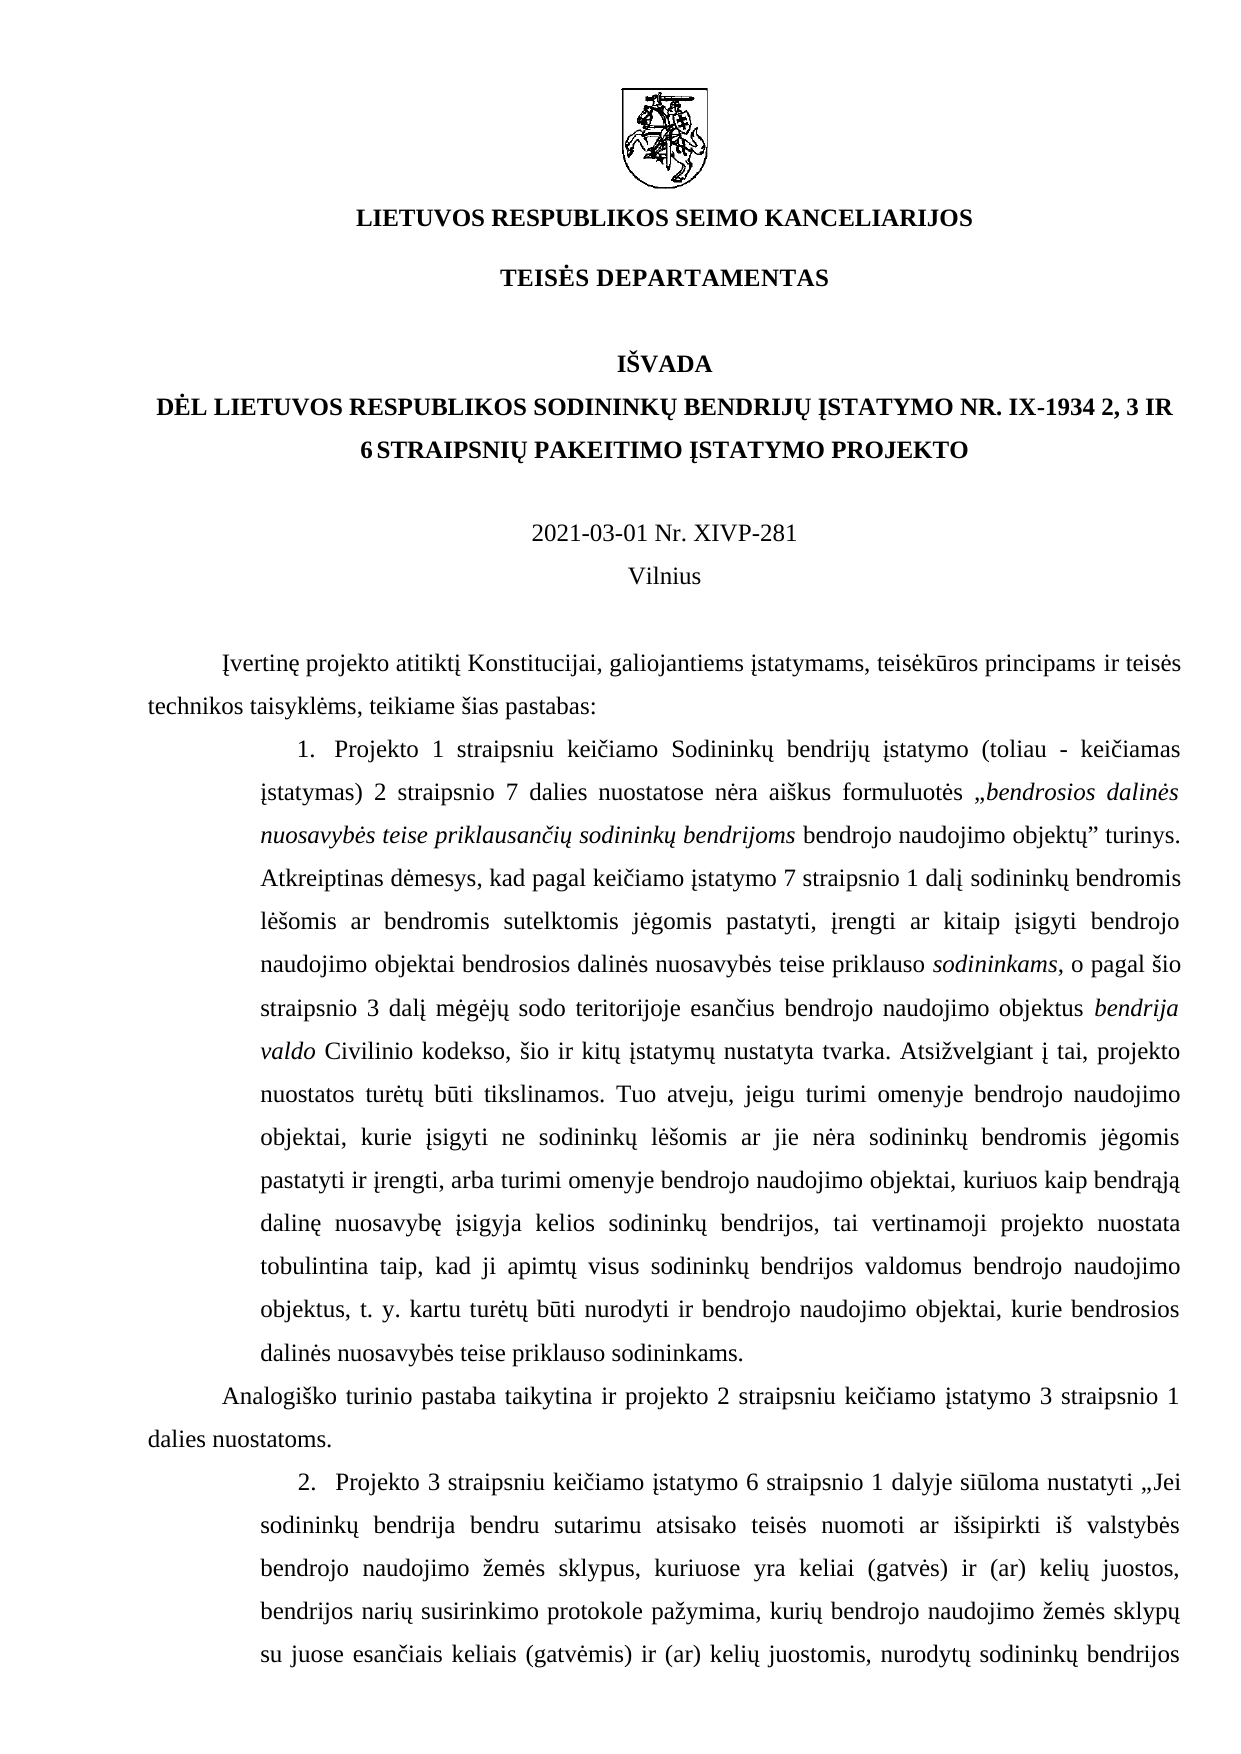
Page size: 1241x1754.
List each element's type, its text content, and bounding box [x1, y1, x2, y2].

text DĖL LIETUVOS RESPUBLIKOS SODININKŲ BENDRIJŲ ĮSTATYMO NR. ix-1934 2, 3 IR 6 STRAIPSNIŲ PAKEITIMO ĮSTATYMO PROJEKTO [148, 392, 1181, 464]
list Projekto 1 straipsniu keičiamo Sodininkų bendrijų įstatymo (toliau - keičiamas įstatymas) 2 straipsnio 7 dalies nuostatose nėra aiškus formuluotės „bendrosios dalinės nuosavybės teise priklausančių sodininkų bendrijoms bendrojo naudojimo objektų” turinys. Atkreiptinas dėmesys, kad pagal keičiamo įstatymo 7 straipsnio 1 dalį sodininkų bendromis lėšomis ar bendromis sutelktomis jėgomis pastatyti, įrengti ar kitaip įsigyti bendrojo naudojimo objektai bendrosios dalinės nuosavybės teise priklauso sodininkams, o pagal šio straipsnio 3 dalį mėgėjų sodo teritorijoje esančius bendrojo naudojimo objektus bendrija valdo Civilinio kodekso, šio ir kitų įstatymų nustatyta tvarka. Atsižvelgiant į tai, projekto nuostatos turėtų būti tikslinamos. Tuo atveju, jeigu turimi omenyje bendrojo naudojimo objektai, kurie įsigyti ne sodininkų lėšomis ar jie nėra sodininkų bendromis jėgomis pastatyti ir įrengti, arba turimi omenyje bendrojo naudojimo objektai, kuriuos kaip bendrąją dalinę nuosavybę įsigyja kelios sodininkų bendrijos, tai vertinamoji projekto nuostata tobulintina taip, kad ji apimtų visus sodininkų bendrijos valdomus bendrojo naudojimo objektus, t. y. kartu turėtų būti nurodyti ir bendrojo naudojimo objektai, kurie bendrosios dalinės nuosavybės teise priklauso sodininkams. [223, 734, 1181, 1366]
text TEISĖS DEPARTAMENTAS [148, 263, 1181, 292]
text IŠVADA [148, 349, 1181, 378]
text Vilnius [148, 561, 1181, 590]
text LIETUVOS RESPUBLIKOS SEIMO KANCELIARIJOS [148, 203, 1181, 232]
list Projekto 3 straipsniu keičiamo įstatymo 6 straipsnio 1 dalyje siūloma nustatyti „Jei sodininkų bendrija bendru sutarimu atsisako teisės nuomoti ar išsipirkti iš valstybės bendrojo naudojimo žemės sklypus, kuriuose yra keliai (gatvės) ir (ar) kelių juostos, bendrijos narių susirinkimo protokole pažymima, kurių bendrojo naudojimo žemės sklypų su juose esančiais keliais (gatvėmis) ir (ar) kelių juostomis, nurodytų sodininkų bendrijos [223, 1467, 1181, 1668]
text Įvertinę projekto atitiktį Konstitucijai, galiojantiems įstatymams, teisėkūros principams ir teisės technikos taisyklėms, teikiame šias pastabas: [148, 648, 1181, 719]
text 2021-03-01 Nr. XIVP-281 [148, 518, 1181, 547]
list Analogiško turinio pastaba taikytina ir projekto 2 straipsniu keičiamo įstatymo 3 straipsnio 1 dalies nuostatoms. [148, 1381, 1181, 1453]
